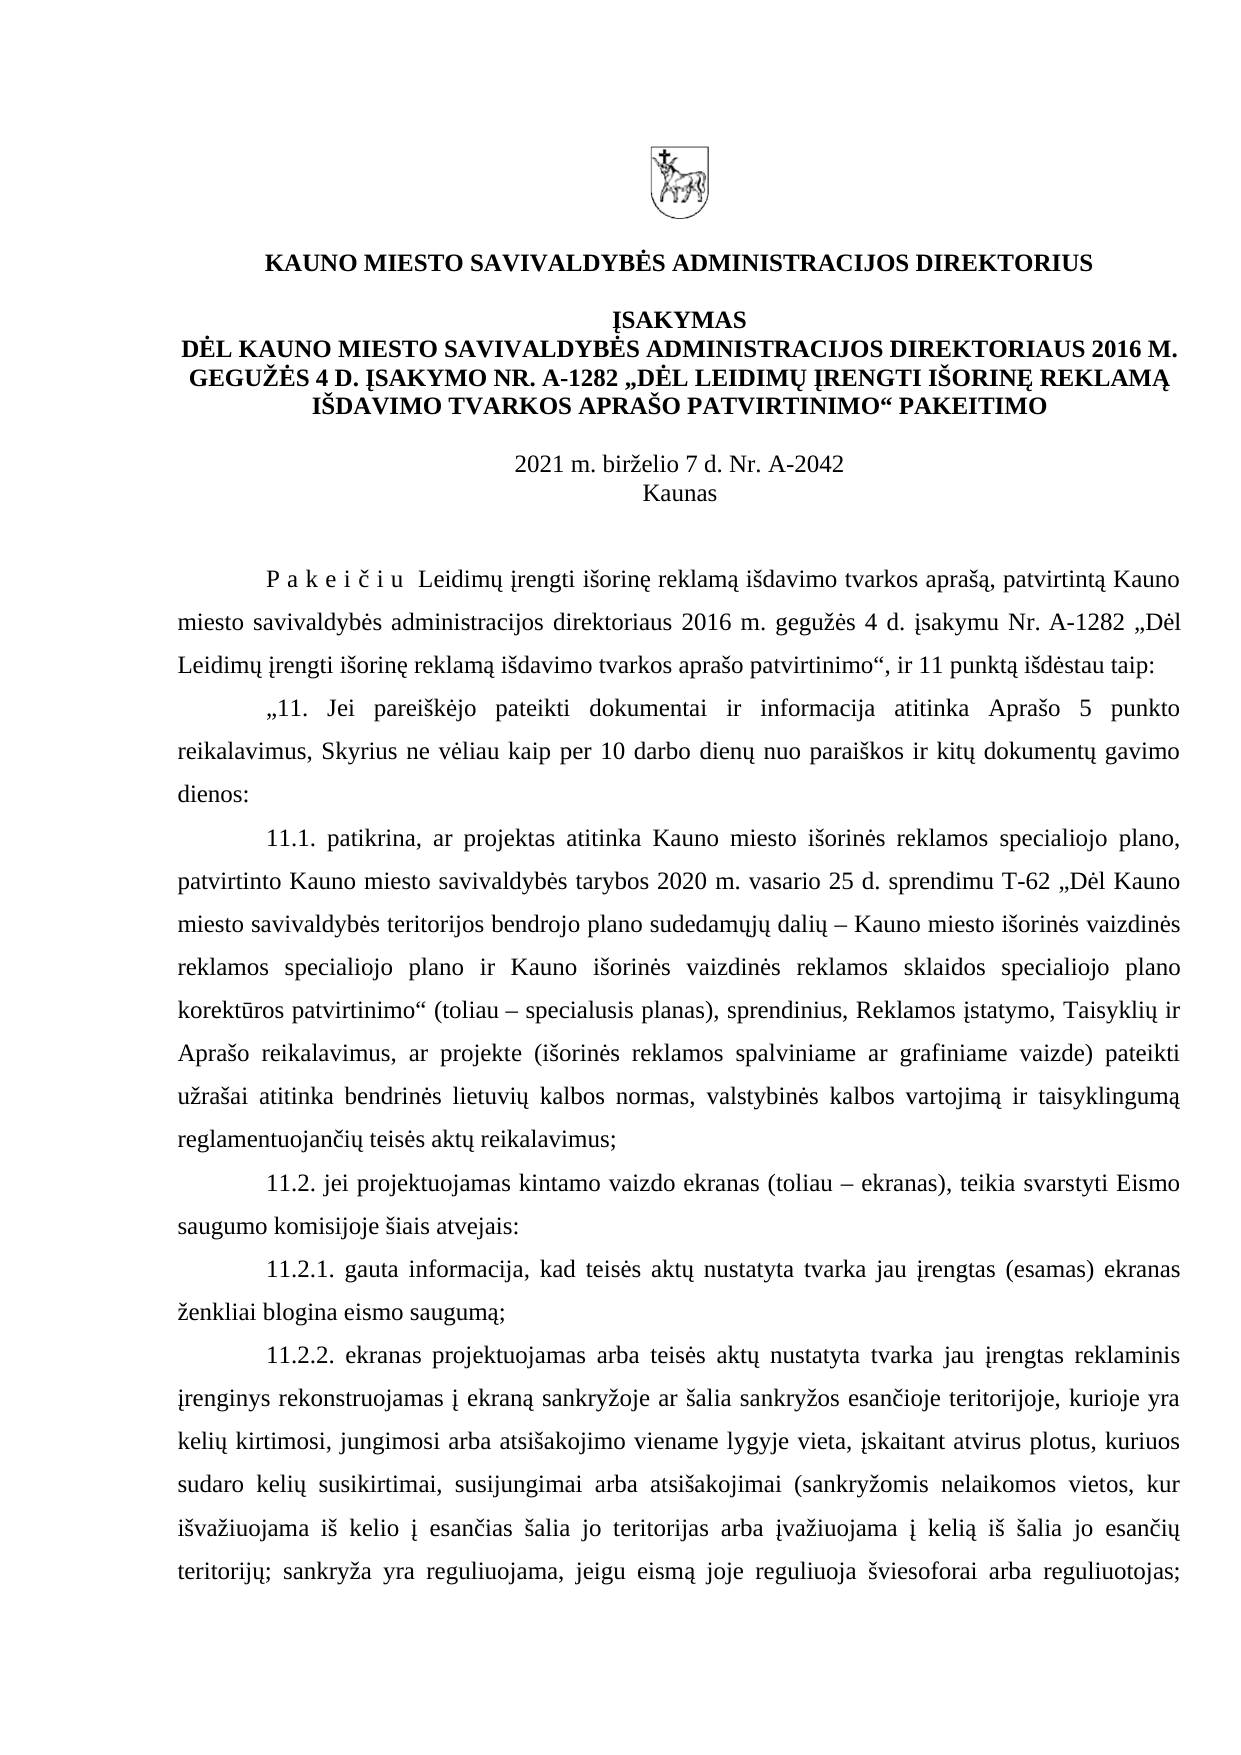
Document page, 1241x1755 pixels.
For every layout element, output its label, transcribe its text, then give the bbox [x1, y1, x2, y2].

text 2021 m. birželio 7 d. Nr. A-2042 [177, 449, 1181, 478]
text 11.2. jei projektuojamas kintamo vaizdo ekranas (toliau – ekranas), teikia svarstyti Eismo saugumo komisijoje šiais atvejais: [177, 1168, 1181, 1239]
text Kaunas [178, 478, 1181, 506]
text ĮSAKYMAS [177, 305, 1181, 334]
text 11.1. patikrina, ar projektas atitinka Kauno miesto išorinės reklamos specialiojo plano, patvirtinto Kauno miesto savivaldybės tarybos 2020 m. vasario 25 d. sprendimu T-62 „Dėl Kauno miesto savivaldybės teritorijos bendrojo plano sudedamųjų dalių – Kauno miesto išorinės vaizdinės reklamos specialiojo plano ir Kauno išorinės vaizdinės reklamos sklaidos specialiojo plano korektūros patvirtinimo“ (toliau – specialusis planas), sprendinius, Reklamos įstatymo, Taisyklių ir Aprašo reikalavimus, ar projekte (išorinės reklamos spalviniame ar grafiniame vaizde) pateikti užrašai atitinka bendrinės lietuvių kalbos normas, valstybinės kalbos vartojimą ir taisyklingumą reglamentuojančių teisės aktų reikalavimus; [177, 823, 1181, 1153]
text P a k e i č i u Leidimų įrengti išorinę reklamą išdavimo tvarkos aprašą, patvirtintą Kauno miesto savivaldybės administracijos direktoriaus 2016 m. gegužės 4 d. įsakymu Nr. A-1282 „Dėl Leidimų įrengti išorinę reklamą išdavimo tvarkos aprašo patvirtinimo“, ir 11 punktą išdėstau taip: [177, 564, 1181, 679]
text KAUNO MIESTO SAVIVALDYBĖS ADMINISTRACIJOS DIREKTORIUS [177, 248, 1181, 276]
text „11. Jei pareiškėjo pateikti dokumentai ir informacija atitinka Aprašo 5 punkto reikalavimus, Skyrius ne vėliau kaip per 10 darbo dienų nuo paraiškos ir kitų dokumentų gavimo dienos: [177, 693, 1181, 808]
text DĖL KAUNO MIESTO SAVIVALDYBĖS ADMINISTRACIJOS DIREKTORIAUS 2016 M. GEGUŽĖS 4 D. ĮSAKYMO NR. A-1282 „DĖL LEIDIMŲ ĮRENGTI IŠORINĘ REKLAMĄ IŠDAVIMO TVARKOS APRAŠO PATVIRTINIMO“ PAKEITIMO [178, 334, 1181, 420]
text 11.2.1. gauta informacija, kad teisės aktų nustatyta tvarka jau įrengtas (esamas) ekranas ženkliai blogina eismo saugumą; [177, 1254, 1181, 1326]
text 11.2.2. ekranas projektuojamas arba teisės aktų nustatyta tvarka jau įrengtas reklaminis įrenginys rekonstruojamas į ekraną sankryžoje ar šalia sankryžos esančioje teritorijoje, kurioje yra kelių kirtimosi, jungimosi arba atsišakojimo viename lygyje vieta, įskaitant atvirus plotus, kuriuos sudaro kelių susikirtimai, susijungimai arba atsišakojimai (sankryžomis nelaikomos vietos, kur išvažiuojama iš kelio į esančias šalia jo teritorijas arba įvažiuojama į kelią iš šalia jo esančių teritorijų; sankryža yra reguliuojama, jeigu eismą joje reguliuoja šviesoforai arba reguliuotojas; [177, 1340, 1181, 1584]
